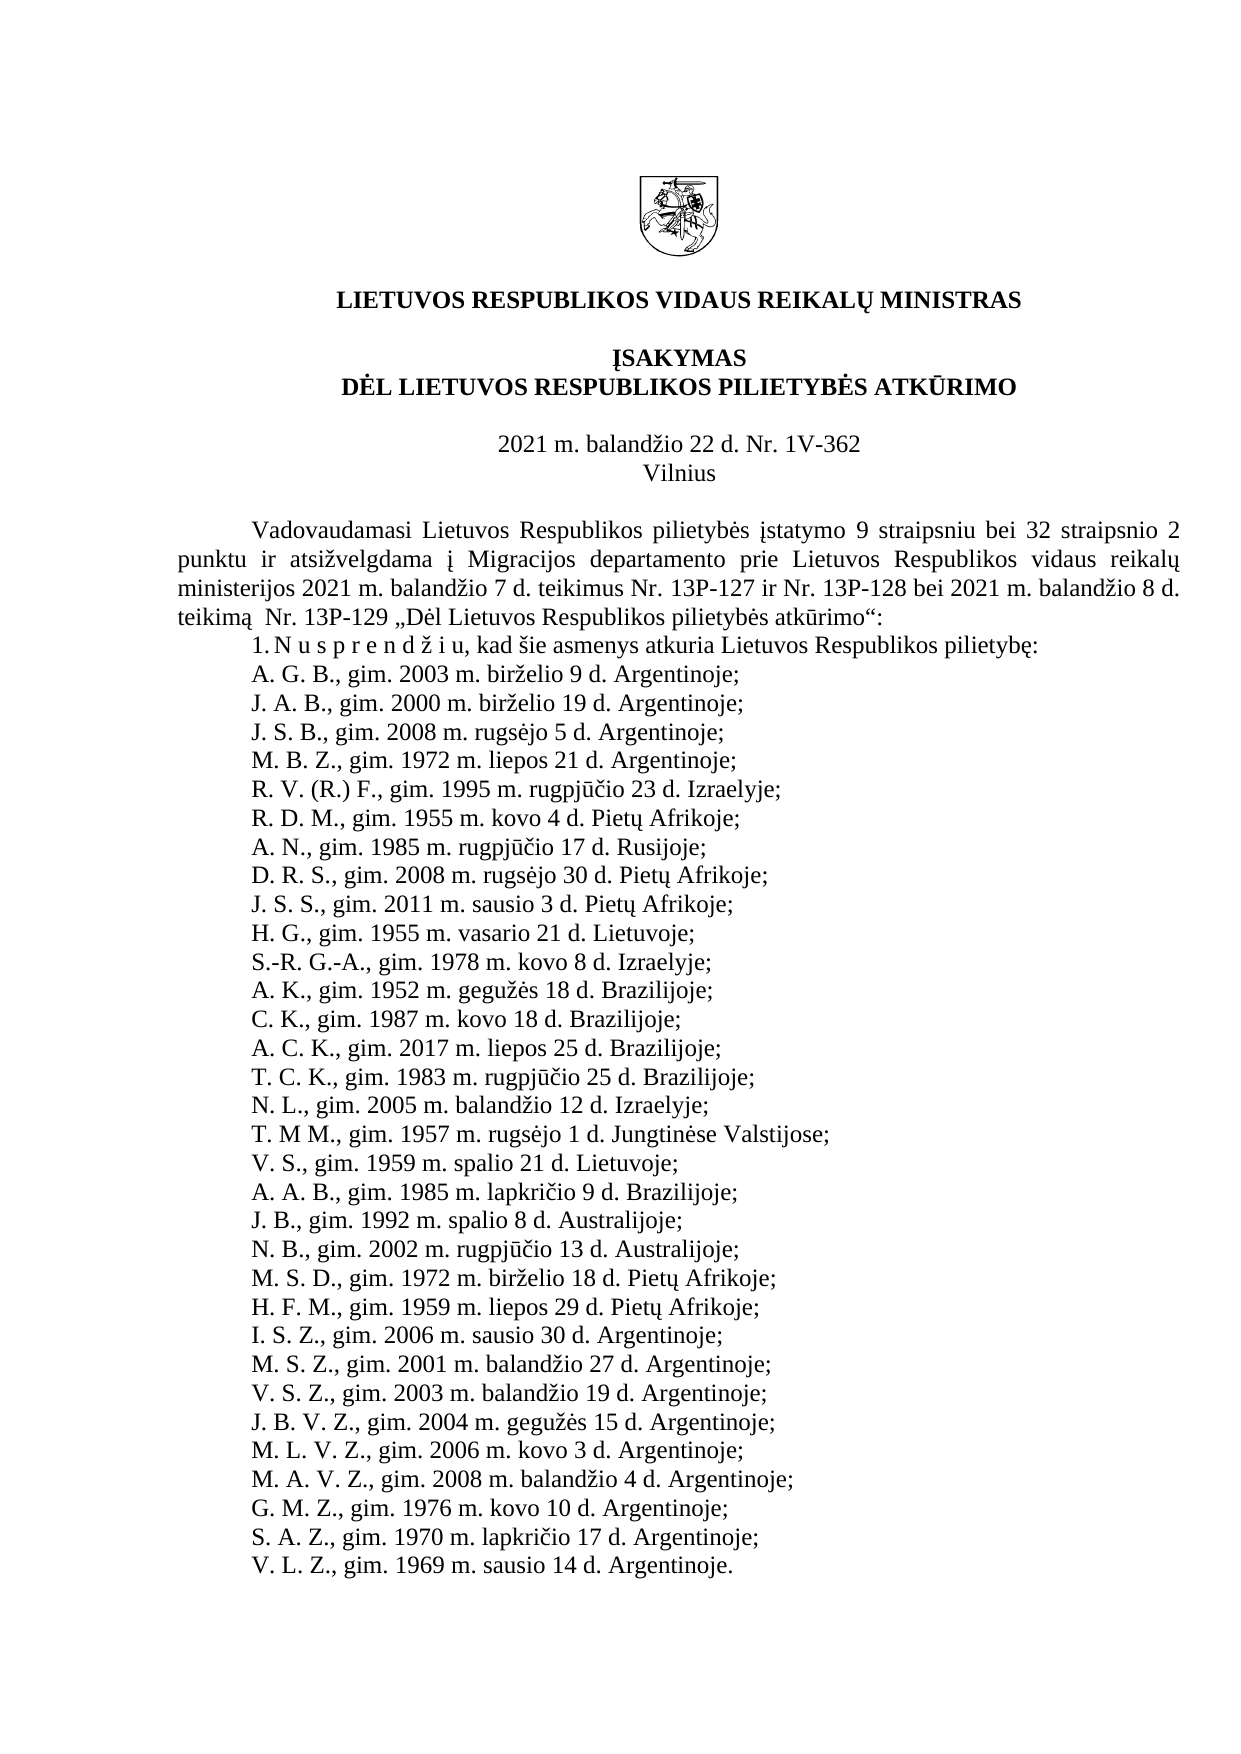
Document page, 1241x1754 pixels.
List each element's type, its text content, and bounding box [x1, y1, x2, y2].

text DĖL LIETUVOS RESPUBLIKOS PILIETYBĖS ATKŪRIMO [177, 372, 1181, 401]
text M. S. Z., gim. 2001 m. balandžio 27 d. Argentinoje; [177, 1349, 1181, 1378]
text A. C. K., gim. 2017 m. liepos 25 d. Brazilijoje; [177, 1033, 1181, 1062]
text D. R. S., gim. 2008 m. rugsėjo 30 d. Pietų Afrikoje; [177, 861, 1181, 889]
text J. B., gim. 1992 m. spalio 8 d. Australijoje; [177, 1206, 1181, 1234]
text R. D. M., gim. 1955 m. kovo 4 d. Pietų Afrikoje; [177, 803, 1181, 832]
text V. S., gim. 1959 m. spalio 21 d. Lietuvoje; [177, 1148, 1181, 1177]
text M. B. Z., gim. 1972 m. liepos 21 d. Argentinoje; [177, 746, 1181, 774]
text V. S. Z., gim. 2003 m. balandžio 19 d. Argentinoje; [177, 1378, 1181, 1407]
text ĮSAKYMAS [177, 343, 1181, 372]
text Vilnius [177, 458, 1181, 487]
text N. B., gim. 2002 m. rugpjūčio 13 d. Australijoje; [177, 1234, 1181, 1263]
text G. M. Z., gim. 1976 m. kovo 10 d. Argentinoje; [177, 1493, 1181, 1522]
text Vadovaudamasi Lietuvos Respublikos pilietybės įstatymo 9 straipsniu bei 32 straipsnio 2 punktu ir atsižvelgdama į Migracijos departamento prie Lietuvos Respublikos vidaus reikalų ministerijos 2021 m. balandžio 7 d. teikimus Nr. 13P-127 ir Nr. 13P-128 bei 2021 m. balandžio 8 d. teikimą Nr. 13P-129 „Dėl Lietuvos Respublikos pilietybės atkūrimo“: [177, 516, 1181, 631]
text C. K., gim. 1987 m. kovo 18 d. Brazilijoje; [177, 1004, 1181, 1033]
text J. B. V. Z., gim. 2004 m. gegužės 15 d. Argentinoje; [177, 1407, 1181, 1436]
text N. L., gim. 2005 m. balandžio 12 d. Izraelyje; [177, 1091, 1181, 1119]
text J. A. B., gim. 2000 m. birželio 19 d. Argentinoje; [177, 688, 1181, 717]
text H. F. M., gim. 1959 m. liepos 29 d. Pietų Afrikoje; [177, 1292, 1181, 1321]
text LIETUVOS RESPUBLIKOS VIDAUS REIKALŲ MINISTRAS [177, 286, 1181, 314]
text S.-R. G.-A., gim. 1978 m. kovo 8 d. Izraelyje; [177, 947, 1181, 976]
text J. S. B., gim. 2008 m. rugsėjo 5 d. Argentinoje; [177, 717, 1181, 746]
text A. G. B., gim. 2003 m. birželio 9 d. Argentinoje; [251, 659, 1181, 688]
text T. C. K., gim. 1983 m. rugpjūčio 25 d. Brazilijoje; [177, 1062, 1181, 1091]
text M. S. D., gim. 1972 m. birželio 18 d. Pietų Afrikoje; [177, 1263, 1181, 1292]
text V. L. Z., gim. 1969 m. sausio 14 d. Argentinoje. [177, 1551, 1181, 1579]
text J. S. S., gim. 2011 m. sausio 3 d. Pietų Afrikoje; [177, 889, 1181, 918]
text A. N., gim. 1985 m. rugpjūčio 17 d. Rusijoje; [177, 832, 1181, 861]
text I. S. Z., gim. 2006 m. sausio 30 d. Argentinoje; [177, 1321, 1181, 1349]
text A. K., gim. 1952 m. gegužės 18 d. Brazilijoje; [177, 976, 1181, 1004]
text H. G., gim. 1955 m. vasario 21 d. Lietuvoje; [177, 918, 1181, 947]
text S. A. Z., gim. 1970 m. lapkričio 17 d. Argentinoje; [177, 1522, 1181, 1551]
text 1. N u s p r e n d ž i u, kad šie asmenys atkuria Lietuvos Respublikos pilietybę: [251, 631, 1181, 659]
text M. L. V. Z., gim. 2006 m. kovo 3 d. Argentinoje; [177, 1436, 1181, 1464]
text R. V. (R.) F., gim. 1995 m. rugpjūčio 23 d. Izraelyje; [177, 774, 1181, 803]
text A. A. B., gim. 1985 m. lapkričio 9 d. Brazilijoje; [177, 1177, 1181, 1206]
text T. M M., gim. 1957 m. rugsėjo 1 d. Jungtinėse Valstijose; [177, 1119, 1181, 1148]
text M. A. V. Z., gim. 2008 m. balandžio 4 d. Argentinoje; [177, 1464, 1181, 1493]
text 2021 m. balandžio 22 d. Nr. 1V-362 [177, 429, 1181, 458]
